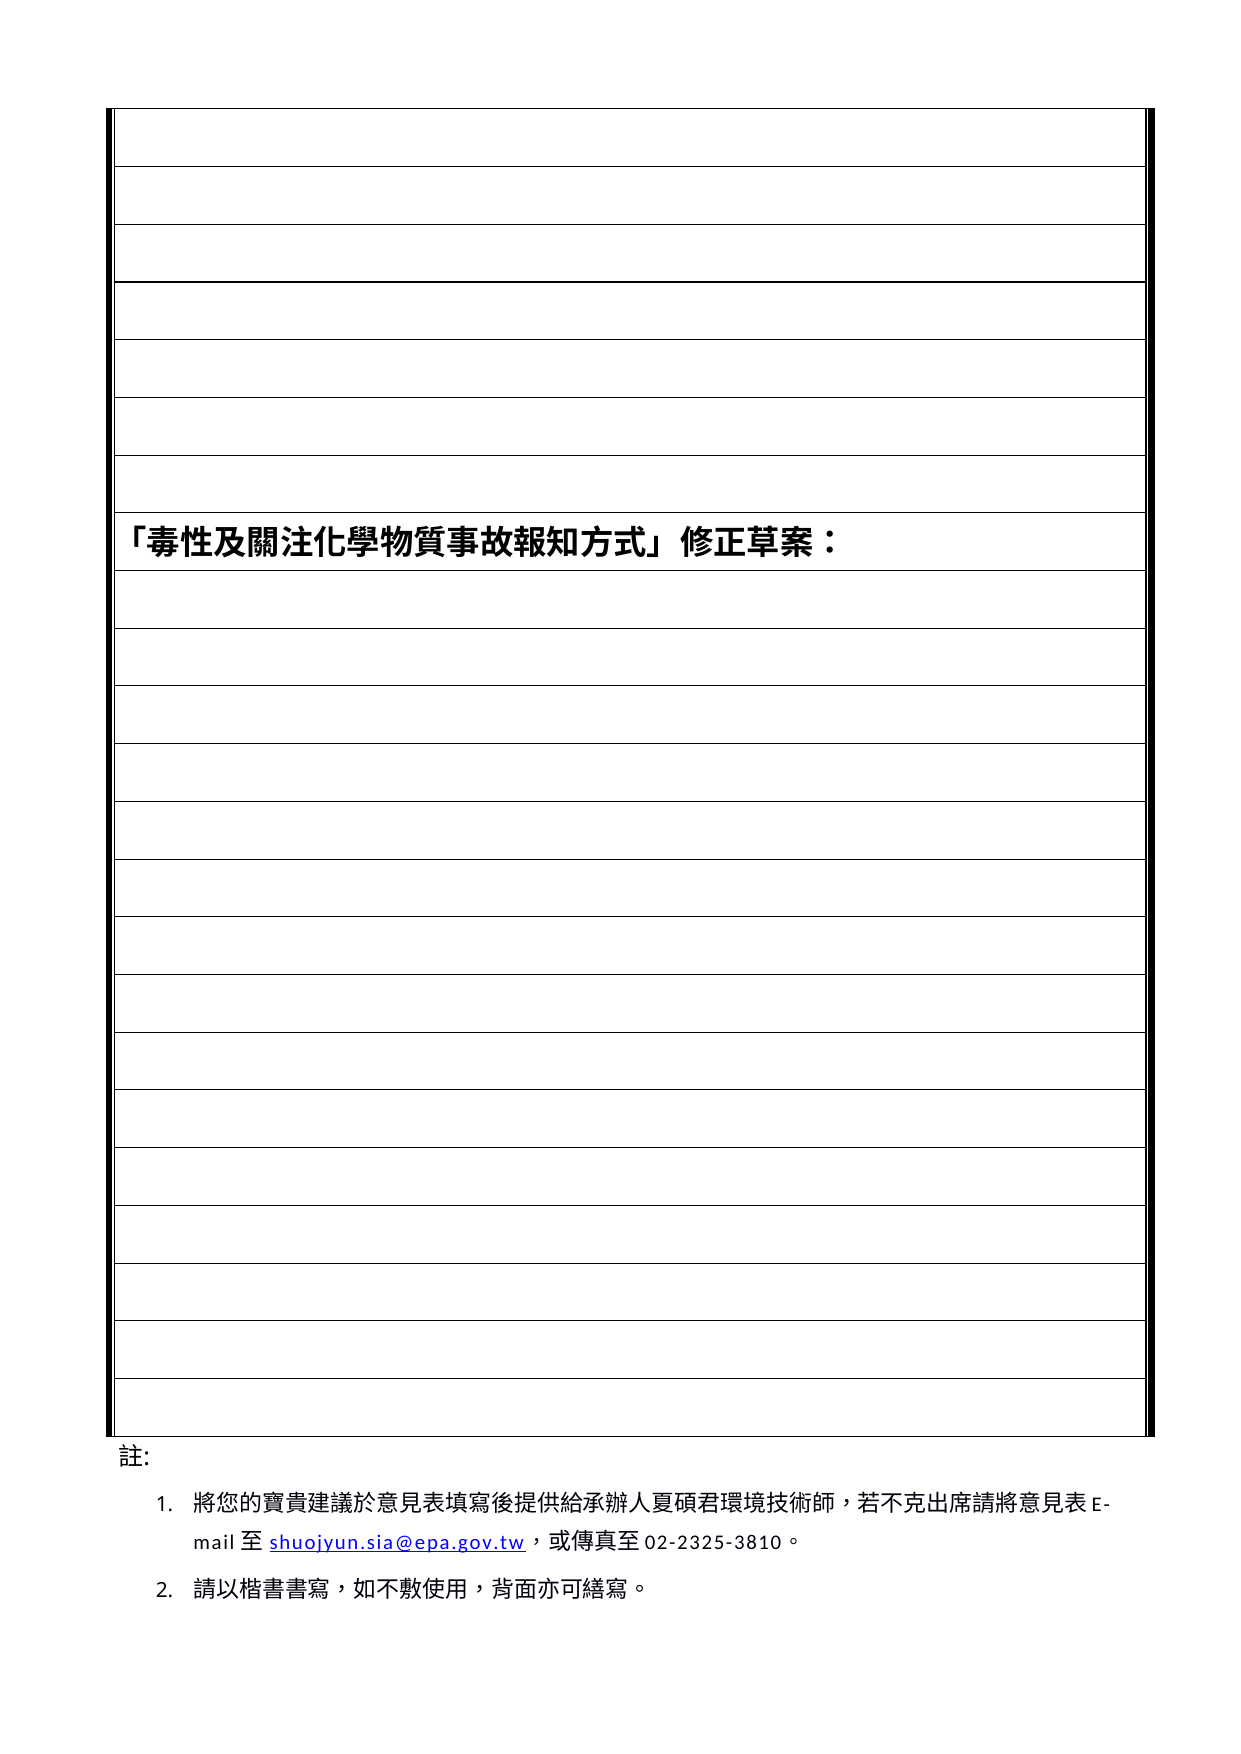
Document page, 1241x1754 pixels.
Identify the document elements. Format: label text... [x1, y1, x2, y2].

table_cell [115, 283, 1145, 339]
list 請以楷書書寫，如不敷使用，背面亦可繕寫。 [156, 1569, 1122, 1606]
table_cell [115, 225, 1145, 281]
table_cell 「毒性及關注化學物質事故報知方式」修正草案： [115, 513, 1145, 570]
table_cell [115, 167, 1145, 224]
table_cell [115, 802, 1145, 858]
list 將您的寶貴建議於意見表填寫後提供給承辦人夏碩君環境技術師，若不克出席請將意見表E-mail至 shuojyun.sia@epa.gov.tw，或傳真至02-2325-3810。 [156, 1483, 1122, 1558]
table_cell [115, 340, 1145, 397]
text 註: [118, 1437, 1122, 1473]
table_cell [115, 1264, 1145, 1320]
table_cell [115, 1033, 1145, 1089]
table_cell [115, 1379, 1145, 1436]
table_cell [115, 1090, 1145, 1147]
table_cell [115, 109, 1145, 166]
table_cell [115, 744, 1145, 801]
table_cell [115, 917, 1145, 974]
table_cell [115, 1206, 1145, 1262]
table_cell [115, 975, 1145, 1032]
table_cell [115, 686, 1145, 743]
table_cell [115, 456, 1145, 512]
table_cell [115, 571, 1145, 628]
table_cell [115, 398, 1145, 454]
table_cell [115, 860, 1145, 916]
table_cell [115, 1321, 1145, 1378]
table_cell [115, 629, 1145, 685]
table_cell [115, 1148, 1145, 1205]
